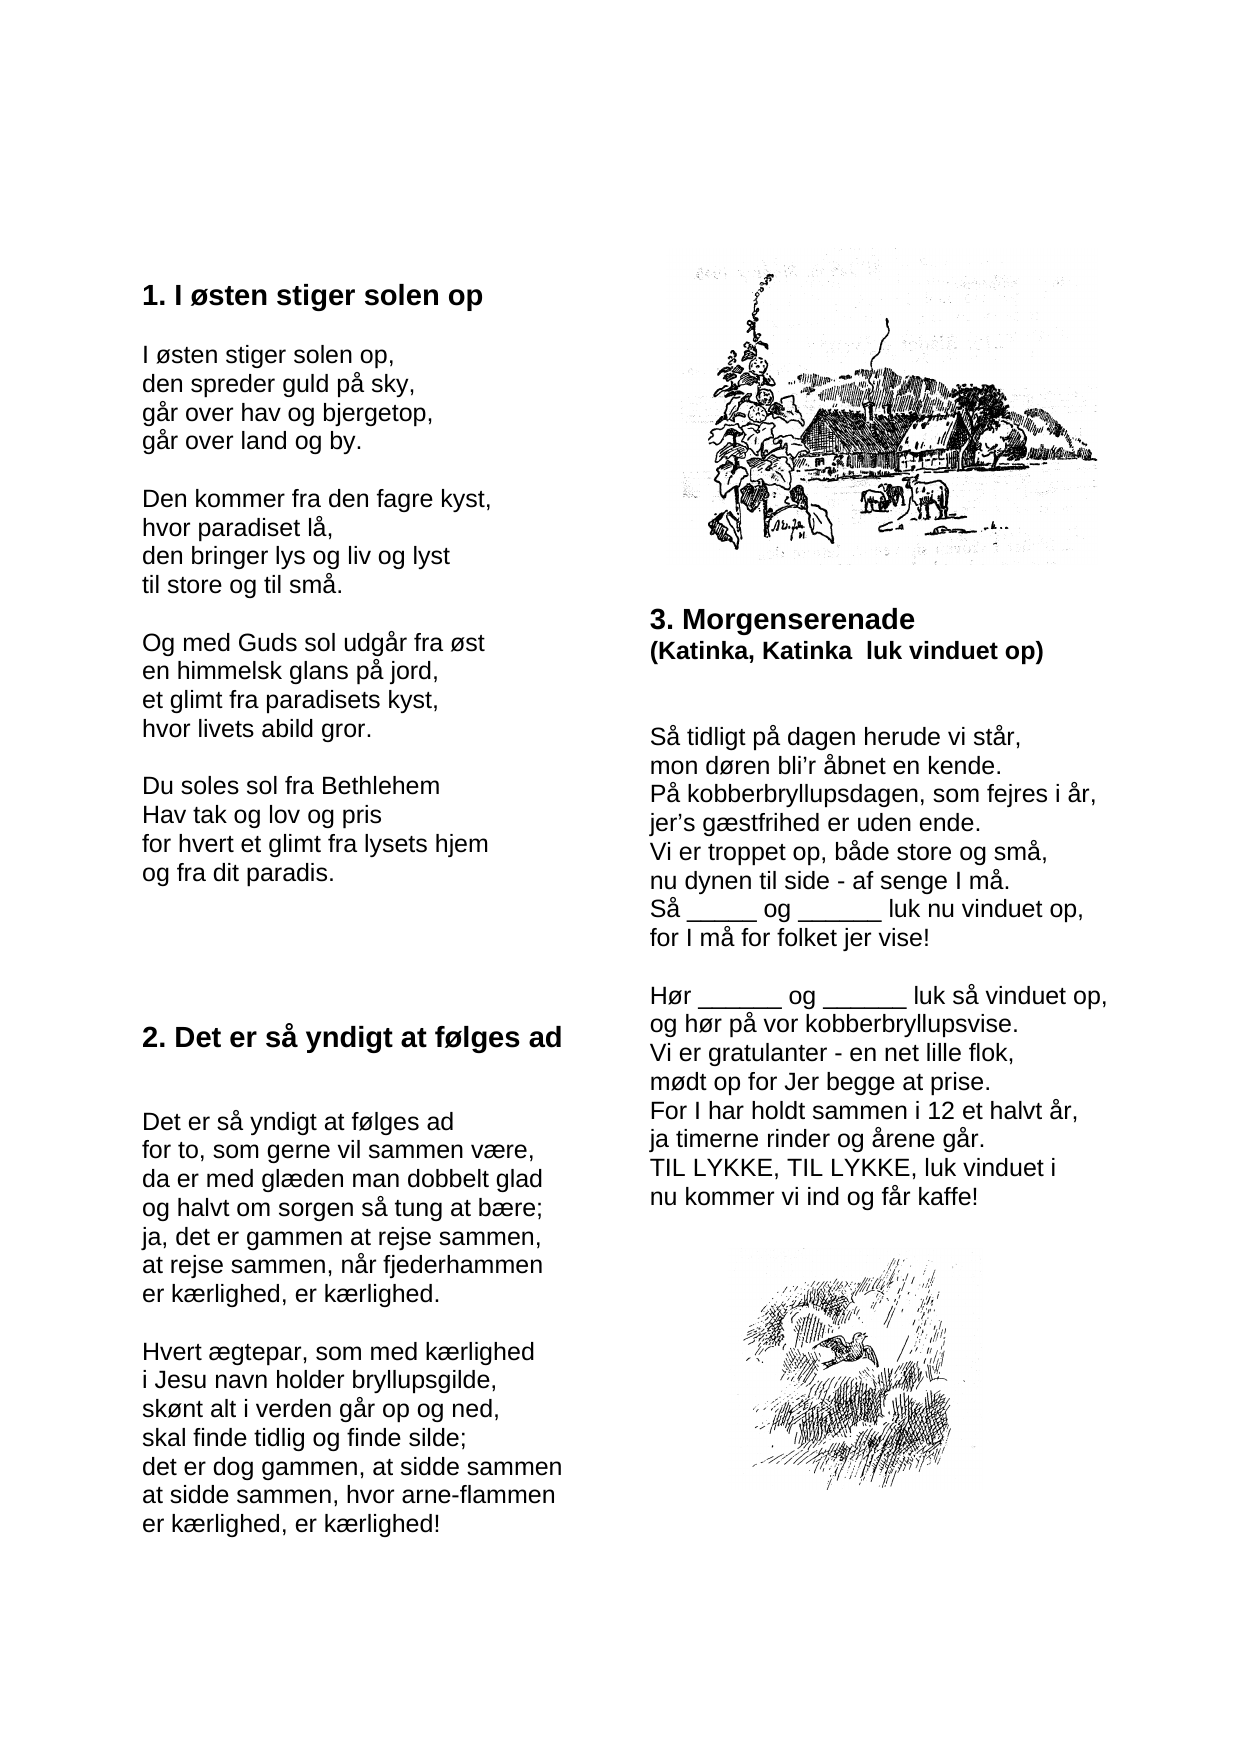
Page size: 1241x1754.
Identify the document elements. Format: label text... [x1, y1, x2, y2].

text 1. I østen stiger solen op [142, 278, 605, 311]
text Så _____ og ______ luk nu vinduet op, [649, 894, 1196, 923]
text at rejse sammen, når fjederhammen [142, 1251, 605, 1279]
text Vi er troppet op, både store og små, [649, 837, 1196, 866]
text Så tidligt på dagen herude vi står, [649, 722, 1196, 751]
text mødt op for Jer begge at prise. [649, 1067, 1196, 1096]
text For I har holdt sammen i 12 et halvt år, [649, 1096, 1196, 1124]
text er kærlighed, er kærlighed. [142, 1279, 605, 1308]
text (Katinka, Katinka luk vinduet op) [649, 636, 1211, 664]
picture [666, 248, 1098, 565]
text Den kommer fra den fagre kyst, [142, 484, 605, 513]
text hvor paradiset lå, [142, 513, 605, 541]
text og halvt om sorgen så tung at bære; [142, 1193, 605, 1222]
text 3. Morgenserenade [649, 602, 1211, 636]
text jer’s gæstfrihed er uden ende. [649, 808, 1196, 837]
text TIL LYKKE, TIL LYKKE, luk vinduet i [649, 1153, 1196, 1182]
text for I må for folket jer vise! [649, 923, 1196, 952]
text da er med glæden man dobbelt glad [142, 1164, 605, 1193]
text ja timerne rinder og årene går. [649, 1124, 1196, 1153]
text nu kommer vi ind og får kaffe! [649, 1182, 1196, 1211]
text Hvert ægtepar, som med kærlighed i Jesu navn holder bryllupsgilde, skønt alt i verden går op og ned, skal finde tidlig og finde silde; det er dog gammen, at sidde sammen at sidde sammen, hvor arne-flammen er kærlighed, er kærlighed! [142, 1337, 605, 1538]
text den bringer lys og liv og lyst [142, 541, 605, 570]
text 2. Det er så yndigt at følges ad [142, 1021, 605, 1054]
text går over hav og bjergetop, [142, 398, 605, 426]
text den spreder guld på sky, [142, 369, 605, 398]
text ja, det er gammen at rejse sammen, [142, 1222, 605, 1251]
text går over land og by. [142, 426, 605, 455]
text Du soles sol fra Bethlehem Hav tak og lov og pris for hvert et glimt fra lysets hjem og fra dit paradis. [142, 771, 605, 886]
text til store og til små. [142, 570, 605, 599]
picture [728, 1248, 983, 1490]
text På kobberbryllupsdagen, som fejres i år, [649, 779, 1196, 808]
text Det er så yndigt at følges ad [142, 1107, 605, 1136]
text Og med Guds sol udgår fra øst en himmelsk glans på jord, et glimt fra paradisets kyst, hvor livets abild gror. [142, 628, 605, 743]
text Vi er gratulanter - en net lille flok, [649, 1038, 1196, 1067]
text for to, som gerne vil sammen være, [142, 1136, 605, 1164]
text mon døren bli’r åbnet en kende. [649, 751, 1196, 779]
text I østen stiger solen op, [142, 340, 628, 369]
text og hør på vor kobberbryllupsvise. [649, 1009, 1196, 1038]
text nu dynen til side - af senge I må. [649, 866, 1196, 894]
text Hør ______ og ______ luk så vinduet op, [649, 981, 1196, 1009]
